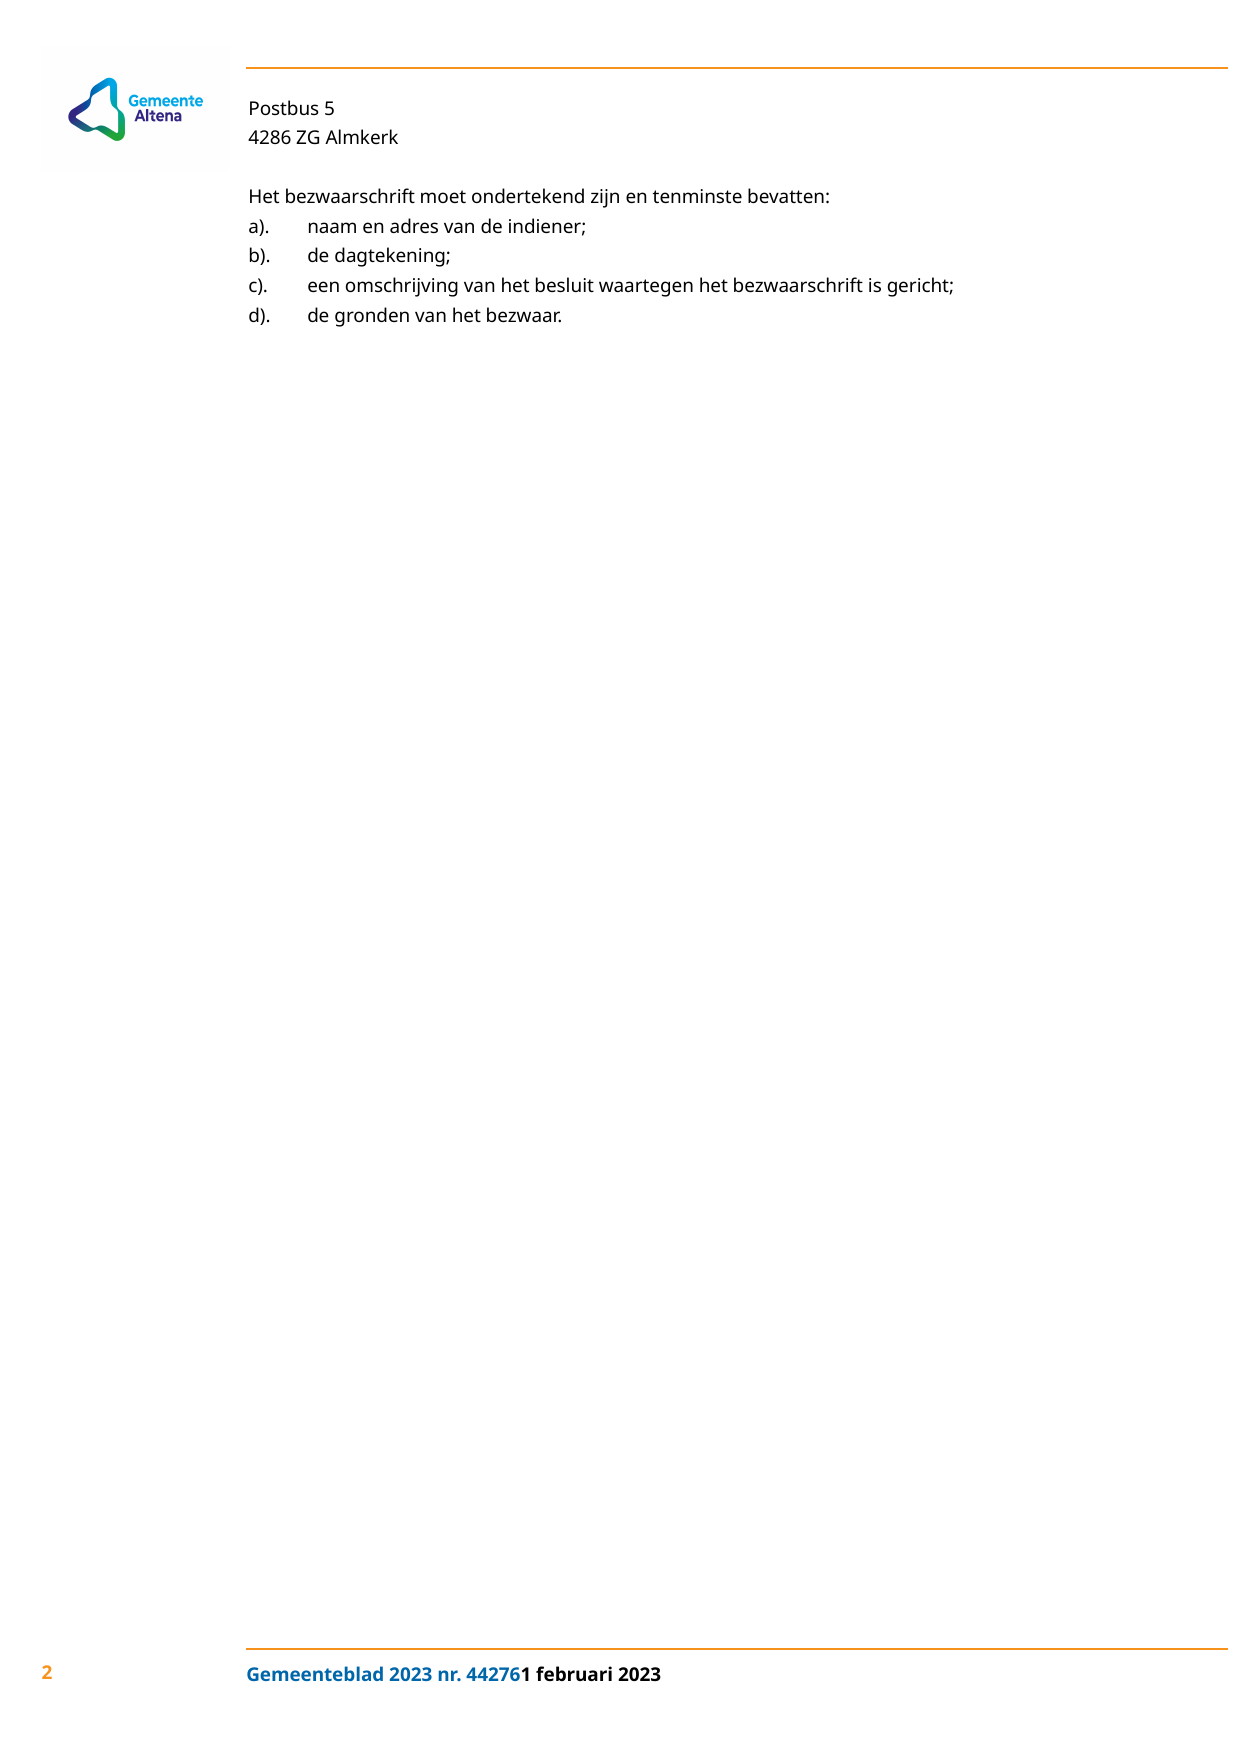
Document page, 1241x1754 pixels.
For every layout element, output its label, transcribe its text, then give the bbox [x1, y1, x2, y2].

list de gronden van het bezwaar. [248, 302, 1152, 328]
list de dagtekening; [248, 243, 1152, 268]
list een omschrijving van het besluit waartegen het bezwaarschrift is gericht; [248, 272, 1152, 298]
picture [41, 47, 231, 172]
text Postbus 5 [248, 95, 1152, 121]
text 4286 ZG Almkerk [248, 124, 1152, 150]
text Het bezwaarschrift moet ondertekend zijn en tenminste bevatten: [248, 183, 1152, 209]
list naam en adres van de indiener; [248, 213, 1152, 239]
